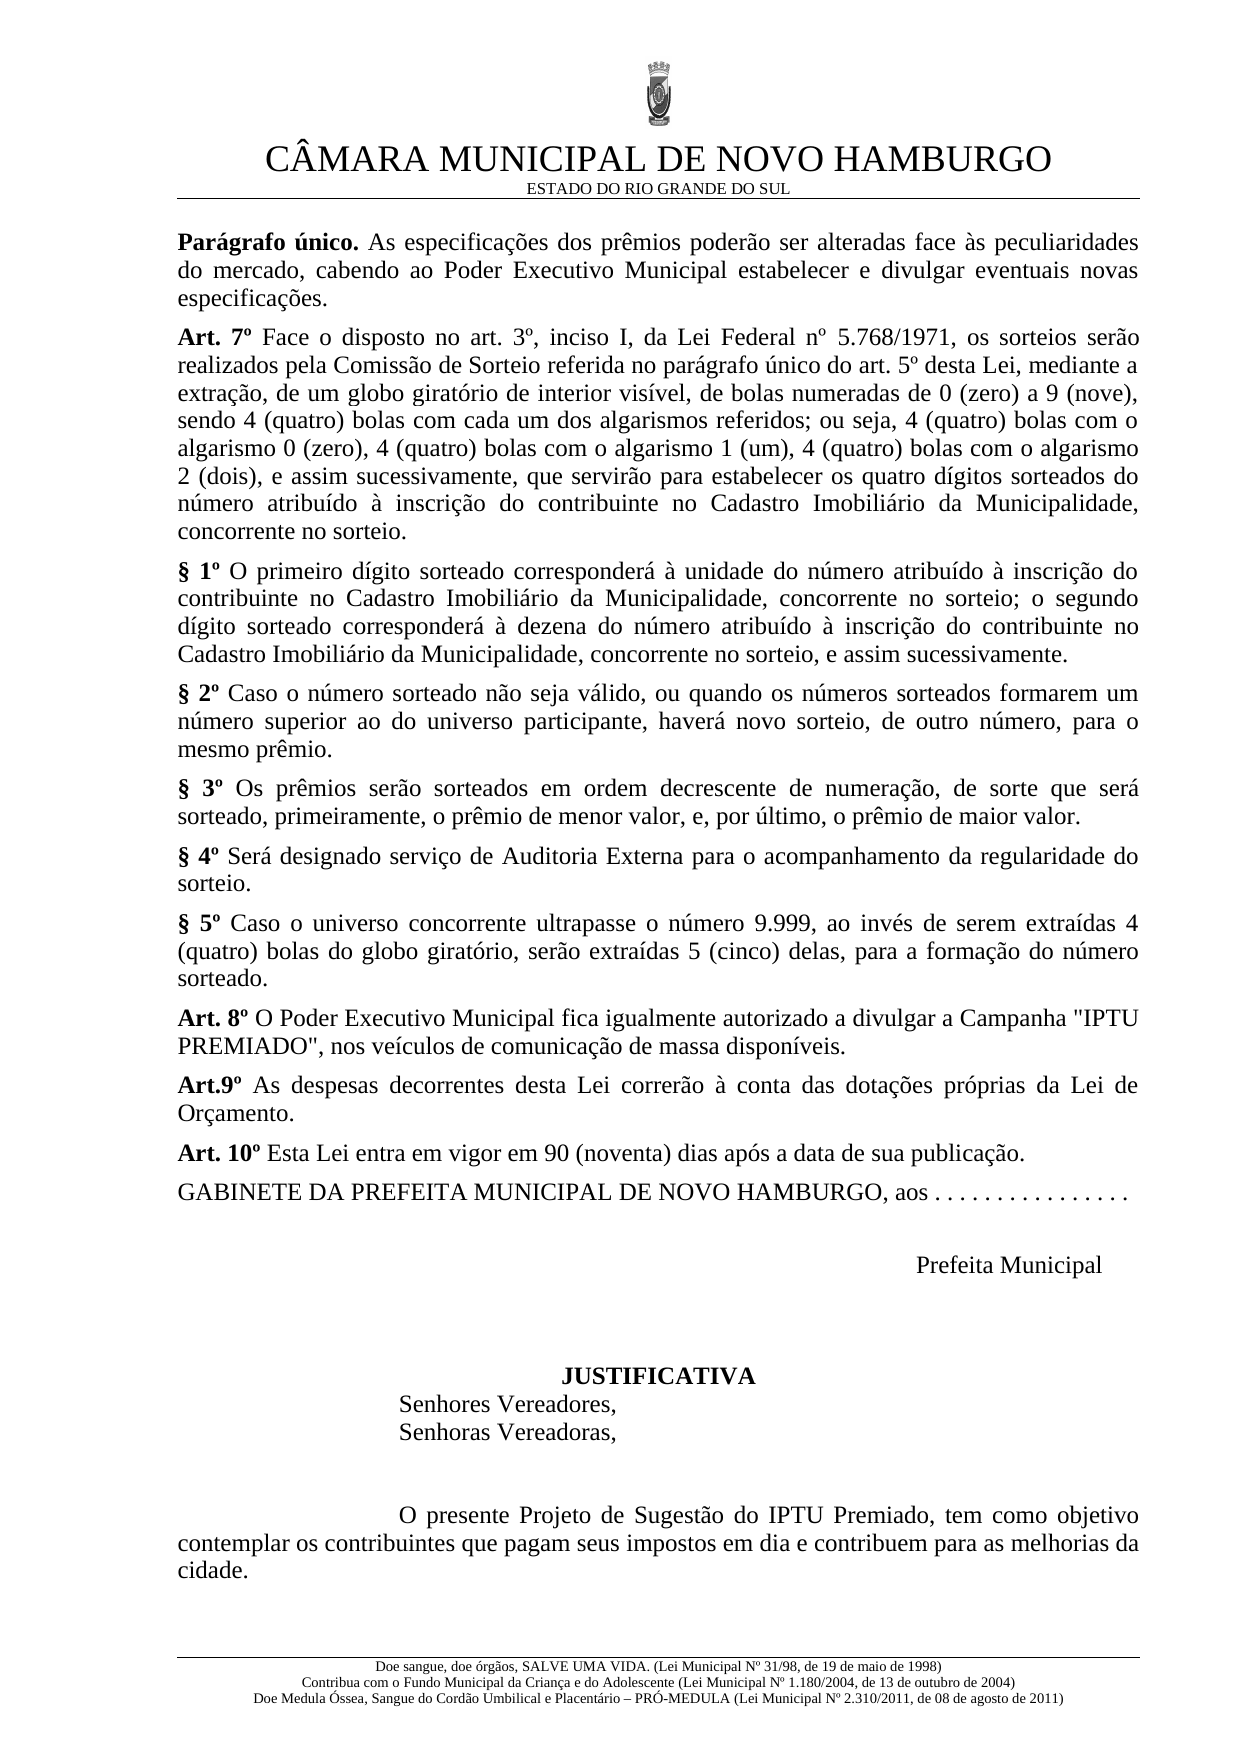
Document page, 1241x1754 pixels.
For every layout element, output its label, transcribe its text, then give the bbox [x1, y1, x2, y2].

text Art. 10º Esta Lei entra em vigor em 90 (noventa) dias após a data de sua publicação. [177, 1139, 1140, 1166]
text Prefeita Municipal [177, 1252, 1140, 1279]
text Art.9º As despesas decorrentes desta Lei correrão à conta das dotações próprias da Lei de Orçamento. [177, 1071, 1140, 1127]
text JUSTIFICATIVA [177, 1362, 1140, 1390]
text Art. 7º Face o disposto no art. 3º, inciso I, da Lei Federal nº 5.768/1971, os sorteios serão realizados pela Comissão de Sorteio referida no parágrafo único do art. 5º desta Lei, mediante a extração, de um globo giratório de interior visível, de bolas numeradas de 0 (zero) a 9 (nove), sendo 4 (quatro) bolas com cada um dos algarismos referidos; ou seja, 4 (quatro) bolas com o algarismo 0 (zero), 4 (quatro) bolas com o algarismo 1 (um), 4 (quatro) bolas com o algarismo 2 (dois), e assim sucessivamente, que servirão para estabelecer os quatro dígitos sorteados do número atribuído à inscrição do contribuinte no Cadastro Imobiliário da Municipalidade, concorrente no sorteio. [177, 323, 1140, 545]
text § 5º Caso o universo concorrente ultrapasse o número 9.999, ao invés de serem extraídas 4 (quatro) bolas do globo giratório, serão extraídas 5 (cinco) delas, para a formação do número sorteado. [177, 909, 1140, 992]
text GABINETE DA PREFEITA MUNICIPAL DE NOVO HAMBURGO, aos . . . . . . . . . . . . . . . . [177, 1178, 1140, 1206]
text § 3º Os prêmios serão sorteados em ordem decrescente de numeração, de sorte que será sorteado, primeiramente, o prêmio de menor valor, e, por último, o prêmio de maior valor. [177, 774, 1140, 830]
text Senhoras Vereadoras, [177, 1418, 1140, 1446]
text § 4º Será designado serviço de Auditoria Externa para o acompanhamento da regularidade do sorteio. [177, 842, 1140, 897]
text O presente Projeto de Sugestão do IPTU Premiado, tem como objetivo contemplar os contribuintes que pagam seus impostos em dia e contribuem para as melhorias da cidade. [177, 1501, 1140, 1584]
text Art. 8º O Poder Executivo Municipal fica igualmente autorizado a divulgar a Campanha "IPTU PREMIADO", nos veículos de comunicação de massa disponíveis. [177, 1004, 1140, 1059]
text Senhores Vereadores, [177, 1390, 1140, 1418]
text § 2º Caso o número sorteado não seja válido, ou quando os números sorteados formarem um número superior ao do universo participante, haverá novo sorteio, de outro número, para o mesmo prêmio. [177, 679, 1140, 763]
text § 1º O primeiro dígito sorteado corresponderá à unidade do número atribuído à inscrição do contribuinte no Cadastro Imobiliário da Municipalidade, concorrente no sorteio; o segundo dígito sorteado corresponderá à dezena do número atribuído à inscrição do contribuinte no Cadastro Imobiliário da Municipalidade, concorrente no sorteio, e assim sucessivamente. [177, 557, 1140, 668]
text Parágrafo único. As especificações dos prêmios poderão ser alteradas face às peculiaridades do mercado, cabendo ao Poder Executivo Municipal estabelecer e divulgar eventuais novas especificações. [177, 228, 1140, 311]
